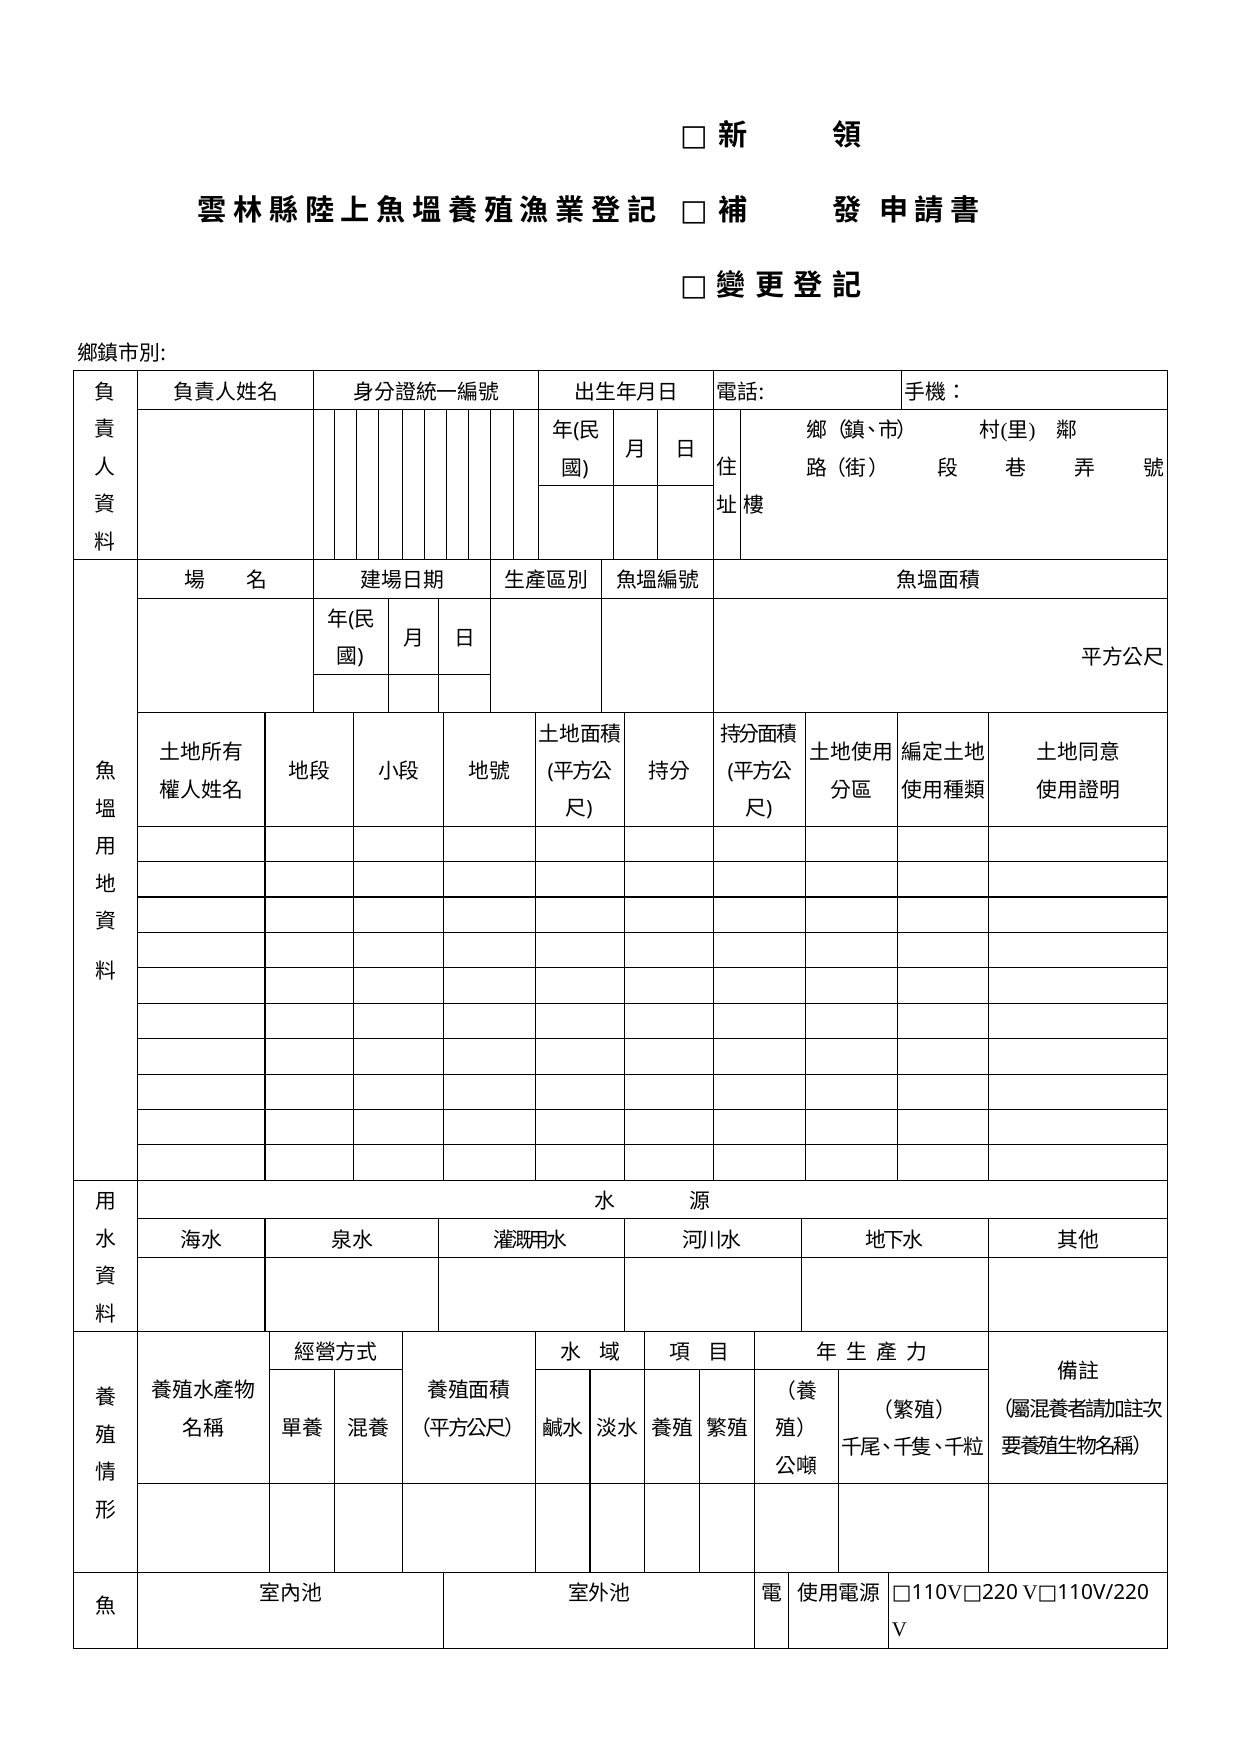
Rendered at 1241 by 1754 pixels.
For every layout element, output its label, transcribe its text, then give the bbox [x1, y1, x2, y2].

table_cell [444, 933, 535, 967]
table_cell [491, 410, 513, 559]
table_cell 年(民國) [314, 599, 388, 673]
table_cell [989, 968, 1167, 1003]
table_cell 年 生 產 力 [755, 1332, 988, 1369]
table_cell 生產區別 [491, 560, 601, 597]
table_cell [444, 1110, 535, 1144]
table_cell [806, 968, 897, 1003]
table_cell [625, 968, 713, 1003]
table_cell [989, 862, 1167, 896]
table_cell [536, 1484, 589, 1572]
table_cell [755, 1484, 838, 1572]
table_cell 魚 塭 用 地 資 料 [74, 560, 137, 1180]
table_cell [74, 245, 677, 320]
table_cell [898, 933, 988, 967]
table_cell 水 域 [536, 1332, 644, 1369]
table_cell [625, 898, 713, 932]
table_cell [989, 827, 1167, 861]
table_cell 住址 [714, 410, 740, 559]
table_cell 用 水 資 料 [74, 1181, 137, 1331]
table_cell [625, 1145, 713, 1180]
table_cell 泉水 [266, 1219, 438, 1257]
table_header 身分證統一編號 [314, 371, 538, 409]
table_cell [335, 1484, 402, 1572]
table_cell [138, 1075, 264, 1109]
table_cell 持分面積 (平方公尺) [714, 713, 805, 826]
table_cell 使用電源 [789, 1573, 888, 1648]
table_cell 電 [755, 1573, 788, 1648]
table_cell [806, 1110, 897, 1144]
table_cell [439, 1258, 624, 1331]
table_cell [536, 1075, 624, 1109]
table_cell （繁殖） 千尾、千隻、千粒 [839, 1370, 988, 1483]
table_cell [491, 599, 601, 712]
table_cell [444, 968, 535, 1003]
table_cell 平方公尺 [714, 599, 1167, 712]
table_cell 魚 [74, 1573, 137, 1648]
table_cell [266, 827, 353, 861]
table_cell 持分 [625, 713, 713, 826]
table_cell [270, 1484, 334, 1572]
table_header 出生年月日 [539, 371, 713, 409]
table_cell 養殖面積 （平方公尺） [403, 1332, 535, 1483]
table_cell 養殖水產物 名稱 [138, 1332, 269, 1483]
table_cell [989, 1258, 1167, 1331]
table_cell [447, 410, 468, 559]
table_cell [357, 410, 378, 559]
table_cell 月 [614, 410, 657, 485]
table_header 負 責 人 資 料 [74, 371, 137, 559]
table_cell [539, 486, 613, 559]
table_cell [806, 898, 897, 932]
table_cell [354, 1145, 443, 1180]
table_cell [266, 968, 353, 1003]
table_cell [354, 933, 443, 967]
table_cell 建場日期 [314, 560, 490, 597]
table_cell [625, 1075, 713, 1109]
table_cell [354, 1110, 443, 1144]
table_cell 混養 [335, 1370, 402, 1483]
table_header [74, 95, 677, 170]
table_cell [536, 1039, 624, 1073]
table_cell [898, 968, 988, 1003]
table_cell [714, 1004, 805, 1038]
table_cell 室內池 [138, 1573, 443, 1648]
table_cell [989, 1484, 1167, 1572]
table_cell [806, 827, 897, 861]
table_cell 年(民國) [539, 410, 613, 485]
table_cell [266, 898, 353, 932]
table_cell [354, 968, 443, 1003]
table_cell [138, 1110, 264, 1144]
table_cell 土地所有 權人姓名 [138, 713, 264, 826]
table_cell 日 [439, 599, 490, 673]
table_cell [625, 1258, 801, 1331]
table_header 電話: [714, 371, 901, 409]
table_cell [314, 410, 334, 559]
table_cell 水 源 [138, 1181, 1167, 1218]
table_cell [602, 599, 713, 712]
table_cell 鄉（鎮、市） 村(里) 鄰 路（街） 段 巷 弄 號 樓 [741, 410, 1167, 559]
table_cell [625, 1039, 713, 1073]
table_cell [625, 933, 713, 967]
table_cell [714, 827, 805, 861]
table_cell [536, 933, 624, 967]
table_cell [806, 862, 897, 896]
table_cell [536, 827, 624, 861]
table_cell [625, 827, 713, 861]
table_cell [591, 1484, 644, 1572]
table_cell 養 殖 情 形 [74, 1332, 137, 1572]
table_cell [266, 1039, 353, 1073]
table_cell [266, 1110, 353, 1144]
table_cell 日 [658, 410, 713, 485]
table_cell [989, 898, 1167, 932]
table_cell □110V□220 V□110V/220 V [889, 1573, 1167, 1648]
table_cell [444, 1039, 535, 1073]
table_cell [898, 862, 988, 896]
table_cell 地號 [444, 713, 535, 826]
table_cell [898, 1145, 988, 1180]
table_cell [379, 410, 402, 559]
table_cell 室外池 [444, 1573, 754, 1648]
table_cell [806, 1039, 897, 1073]
table_cell 魚塭編號 [602, 560, 713, 597]
table_cell [138, 1484, 269, 1572]
table_header [864, 95, 1166, 170]
table_cell [266, 1258, 438, 1331]
table_cell [354, 898, 443, 932]
table_cell 土地使用分區 [806, 713, 897, 826]
table_cell [536, 968, 624, 1003]
table_cell [536, 862, 624, 896]
table_cell [714, 898, 805, 932]
table_cell 場 名 [138, 560, 313, 597]
table_cell [989, 1004, 1167, 1038]
table_cell 小段 [354, 713, 443, 826]
table_cell [444, 1145, 535, 1180]
table_cell [989, 1110, 1167, 1144]
table_cell 單養 [270, 1370, 334, 1483]
table_cell [314, 675, 388, 712]
table_cell 土地面積 (平方公尺) [536, 713, 624, 826]
table_cell [989, 1145, 1167, 1180]
table_cell [806, 933, 897, 967]
table_cell [806, 1145, 897, 1180]
table_cell [138, 1039, 264, 1073]
table_cell [389, 675, 438, 712]
table_cell [645, 1484, 699, 1572]
table_cell [898, 1004, 988, 1038]
table_header □新 領 [677, 95, 864, 170]
table_cell 魚塭面積 [714, 560, 1167, 597]
table_cell 海水 [138, 1219, 264, 1257]
table_cell [989, 1075, 1167, 1109]
table_cell 灌溉用水 [439, 1219, 624, 1257]
table_header 負責人姓名 [138, 371, 313, 409]
table_cell [266, 1075, 353, 1109]
table_cell [138, 1004, 264, 1038]
table_cell [536, 1145, 624, 1180]
table_cell [536, 1110, 624, 1144]
table_header 手機： [902, 371, 1167, 409]
table_cell 繁殖 [700, 1370, 754, 1483]
table_cell [989, 933, 1167, 967]
table_cell [138, 968, 264, 1003]
table_cell [354, 1075, 443, 1109]
table_cell [354, 827, 443, 861]
table_cell [898, 827, 988, 861]
table_cell [403, 1484, 535, 1572]
table_cell 河川水 [625, 1219, 801, 1257]
table_cell [714, 1039, 805, 1073]
text 鄉鎮市別: [77, 333, 1163, 370]
table_cell 申 請 書 [864, 170, 1166, 245]
table_cell [444, 827, 535, 861]
table_cell [266, 862, 353, 896]
table_cell 編定土地 使用種類 [898, 713, 988, 826]
table_cell [806, 1004, 897, 1038]
table_cell [536, 898, 624, 932]
table_cell 雲 林 縣 陸 上 魚 塭 養 殖 漁 業 登 記 [74, 170, 677, 245]
table_cell [354, 862, 443, 896]
table_cell [444, 1075, 535, 1109]
table_cell [514, 410, 538, 559]
table_cell [439, 675, 490, 712]
table_cell [403, 410, 424, 559]
table_cell [714, 1145, 805, 1180]
table_cell 淡水 [591, 1370, 644, 1483]
table_cell 鹹水 [536, 1370, 589, 1483]
table_cell 備註 （屬混養者請加註次 要養殖生物名稱） [989, 1332, 1167, 1483]
table_cell [802, 1258, 988, 1331]
table_cell [714, 862, 805, 896]
table_cell [444, 898, 535, 932]
table_cell 養殖 [645, 1370, 699, 1483]
table_cell 地段 [266, 713, 353, 826]
table_cell 月 [389, 599, 438, 673]
table_cell [714, 933, 805, 967]
table_cell [700, 1484, 754, 1572]
table_cell 地下水 [802, 1219, 988, 1257]
table_cell [138, 862, 264, 896]
table_cell [138, 1145, 264, 1180]
table_cell [614, 486, 657, 559]
table_cell [625, 1004, 713, 1038]
table_cell 其他 [989, 1219, 1167, 1257]
table_cell [444, 862, 535, 896]
table_cell [658, 486, 713, 559]
table_cell [335, 410, 356, 559]
table_cell 經營方式 [270, 1332, 402, 1369]
table_cell □變更登記 [677, 245, 864, 320]
table_cell [266, 1004, 353, 1038]
table_cell □補 發 [677, 170, 864, 245]
table_cell [864, 245, 1166, 320]
table_cell [536, 1004, 624, 1038]
table_cell [989, 1039, 1167, 1073]
table_cell [425, 410, 446, 559]
table_cell 土地同意 使用證明 [989, 713, 1167, 826]
table_cell 項 目 [645, 1332, 754, 1369]
table_cell [354, 1004, 443, 1038]
table_cell [625, 1110, 713, 1144]
table_cell [469, 410, 490, 559]
table_cell [714, 1110, 805, 1144]
table_cell [714, 968, 805, 1003]
table_cell （養殖） 公噸 [755, 1370, 838, 1483]
table_cell [138, 1258, 264, 1331]
table_cell [266, 933, 353, 967]
table_cell [625, 862, 713, 896]
table_cell [898, 1110, 988, 1144]
table_cell [138, 933, 264, 967]
table_cell [444, 1004, 535, 1038]
table_cell [138, 827, 264, 861]
table_cell [714, 1075, 805, 1109]
table_cell [898, 1075, 988, 1109]
table_cell [898, 898, 988, 932]
table_cell [138, 410, 313, 559]
table_cell [839, 1484, 988, 1572]
table_cell [138, 898, 264, 932]
table_cell [354, 1039, 443, 1073]
table_cell [138, 599, 313, 712]
table_cell [266, 1145, 353, 1180]
table_cell [898, 1039, 988, 1073]
table_cell [806, 1075, 897, 1109]
